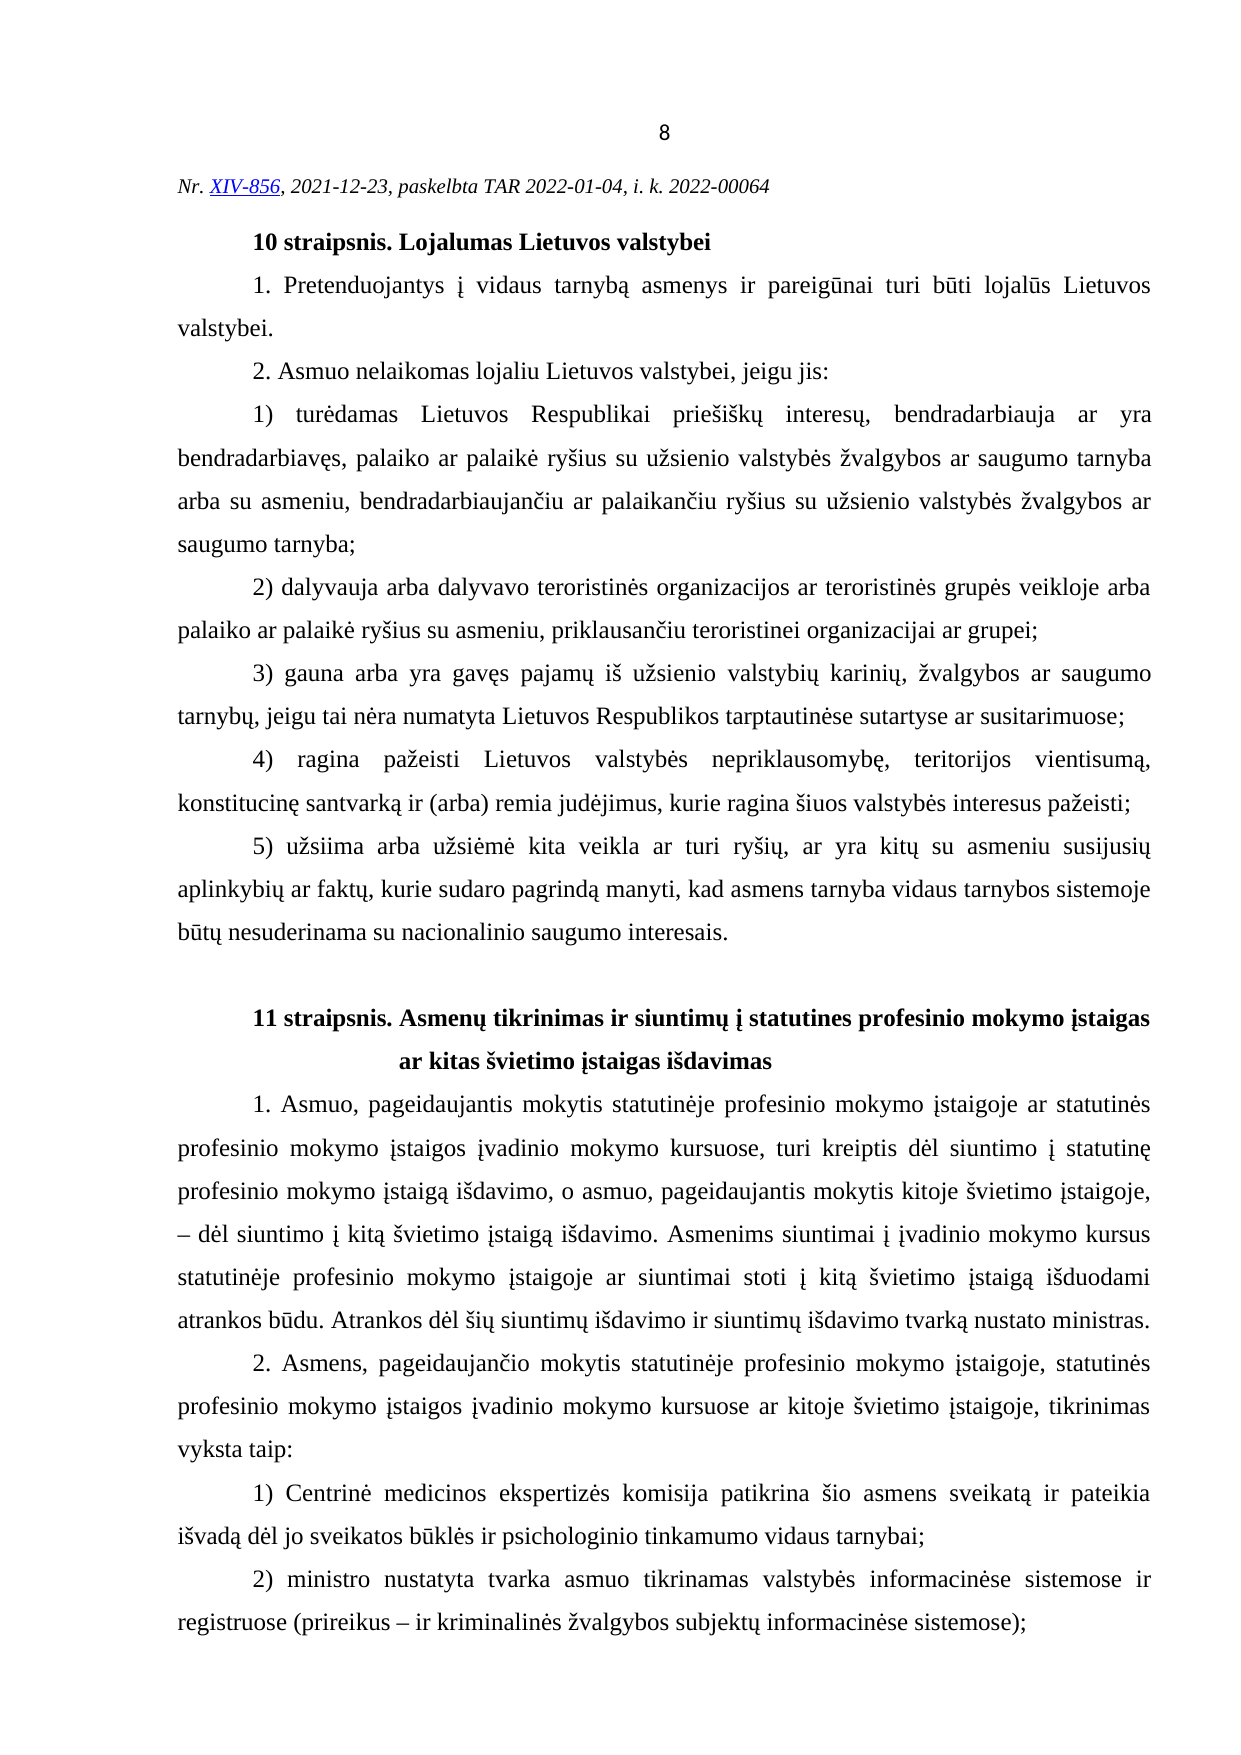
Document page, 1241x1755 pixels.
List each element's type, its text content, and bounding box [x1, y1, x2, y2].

text 5) užsiima arba užsiėmė kita veikla ar turi ryšių, ar yra kitų su asmeniu susijusių aplinkybių ar faktų, kurie sudaro pagrindą manyti, kad asmens tarnyba vidaus tarnybos sistemoje būtų nesuderinama su nacionalinio saugumo interesais. [177, 831, 1152, 946]
text 2. Asmuo nelaikomas lojaliu Lietuvos valstybei, jeigu jis: [177, 356, 1152, 385]
text Nr. XIV-856, 2021-12-23, paskelbta TAR 2022-01-04, i. k. 2022-00064 [177, 174, 1152, 198]
text 2) dalyvauja arba dalyvavo teroristinės organizacijos ar teroristinės grupės veikloje arba palaiko ar palaikė ryšius su asmeniu, priklausančiu teroristinei organizacijai ar grupei; [177, 572, 1152, 644]
text 1. Asmuo, pageidaujantis mokytis statutinėje profesinio mokymo įstaigoje ar statutinės profesinio mokymo įstaigos įvadinio mokymo kursuose, turi kreiptis dėl siuntimo į statutinę profesinio mokymo įstaigą išdavimo, o asmuo, pageidaujantis mokytis kitoje švietimo įstaigoje, – dėl siuntimo į kitą švietimo įstaigą išdavimo. Asmenims siuntimai į įvadinio mokymo kursus statutinėje profesinio mokymo įstaigoje ar siuntimai stoti į kitą švietimo įstaigą išduodami atrankos būdu. Atrankos dėl šių siuntimų išdavimo ir siuntimų išdavimo tvarką nustato ministras. [177, 1089, 1152, 1334]
text 2) ministro nustatyta tvarka asmuo tikrinamas valstybės informacinėse sistemose ir registruose (prireikus – ir kriminalinės žvalgybos subjektų informacinėse sistemose); [177, 1564, 1152, 1636]
text 3) gauna arba yra gavęs pajamų iš užsienio valstybių karinių, žvalgybos ar saugumo tarnybų, jeigu tai nėra numatyta Lietuvos Respublikos tarptautinėse sutartyse ar susitarimuose; [177, 658, 1152, 730]
text 1. Pretenduojantys į vidaus tarnybą asmenys ir pareigūnai turi būti lojalūs Lietuvos valstybei. [177, 270, 1152, 342]
text 4) ragina pažeisti Lietuvos valstybės nepriklausomybę, teritorijos vientisumą, konstitucinę santvarką ir (arba) remia judėjimus, kurie ragina šiuos valstybės interesus pažeisti; [177, 744, 1152, 816]
text 1) turėdamas Lietuvos Respublikai priešiškų interesų, bendradarbiauja ar yra bendradarbiavęs, palaiko ar palaikė ryšius su užsienio valstybės žvalgybos ar saugumo tarnyba arba su asmeniu, bendradarbiaujančiu ar palaikančiu ryšius su užsienio valstybės žvalgybos ar saugumo tarnyba; [177, 399, 1152, 558]
text 1) Centrinė medicinos ekspertizės komisija patikrina šio asmens sveikatą ir pateikia išvadą dėl jo sveikatos būklės ir psichologinio tinkamumo vidaus tarnybai; [177, 1478, 1152, 1549]
text 2. Asmens, pageidaujančio mokytis statutinėje profesinio mokymo įstaigoje, statutinės profesinio mokymo įstaigos įvadinio mokymo kursuose ar kitoje švietimo įstaigoje, tikrinimas vyksta taip: [177, 1348, 1152, 1463]
text 10 straipsnis. Lojalumas Lietuvos valstybei [177, 227, 1152, 256]
text 11 straipsnis. Asmenų tikrinimas ir siuntimų į statutines profesinio mokymo įstaigas ar kitas švietimo įstaigas išdavimas [252, 1003, 1152, 1075]
